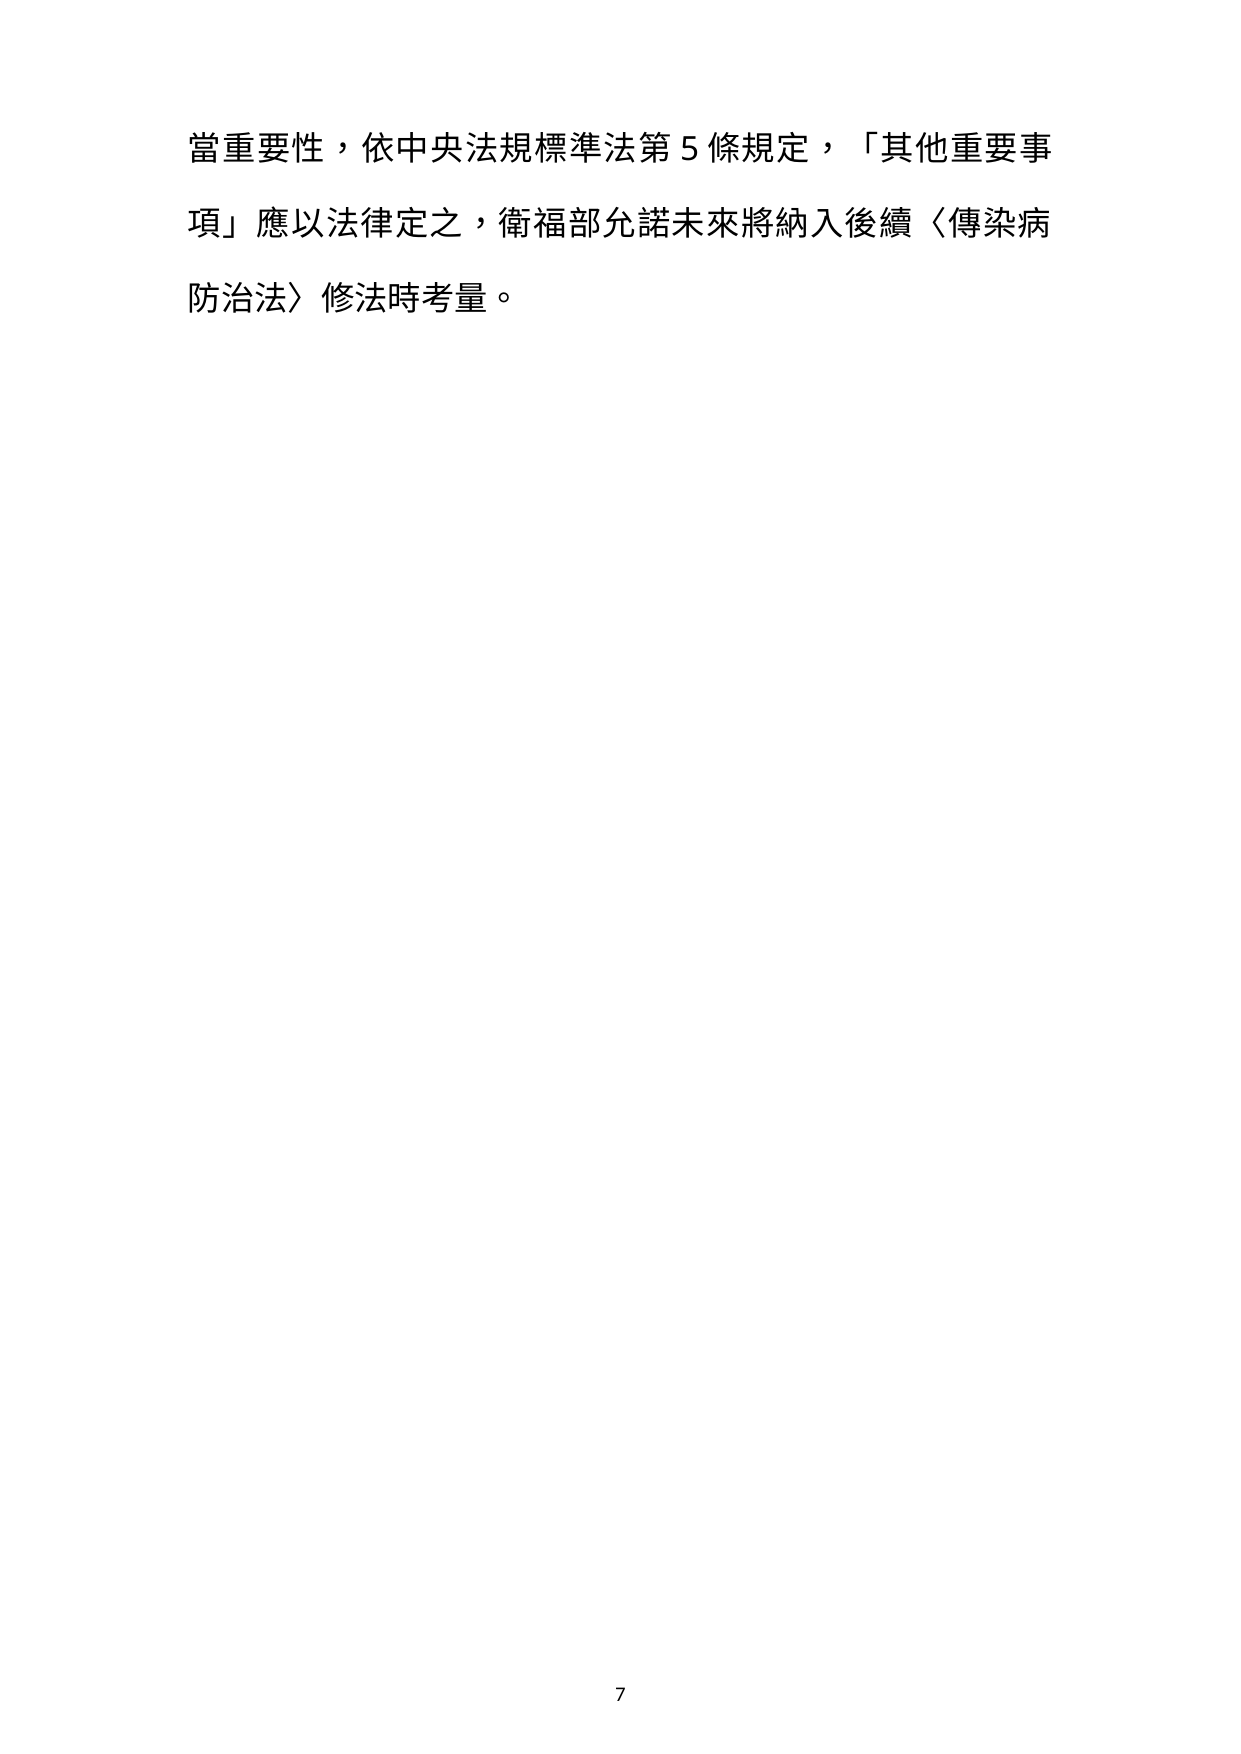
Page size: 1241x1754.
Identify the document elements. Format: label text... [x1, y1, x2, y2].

text 當重要性，依中央法規標準法第5條規定，「其他重要事項」應以法律定之，衛福部允諾未來將納入後續〈傳染病防治法〉修法時考量。 [187, 108, 1053, 333]
